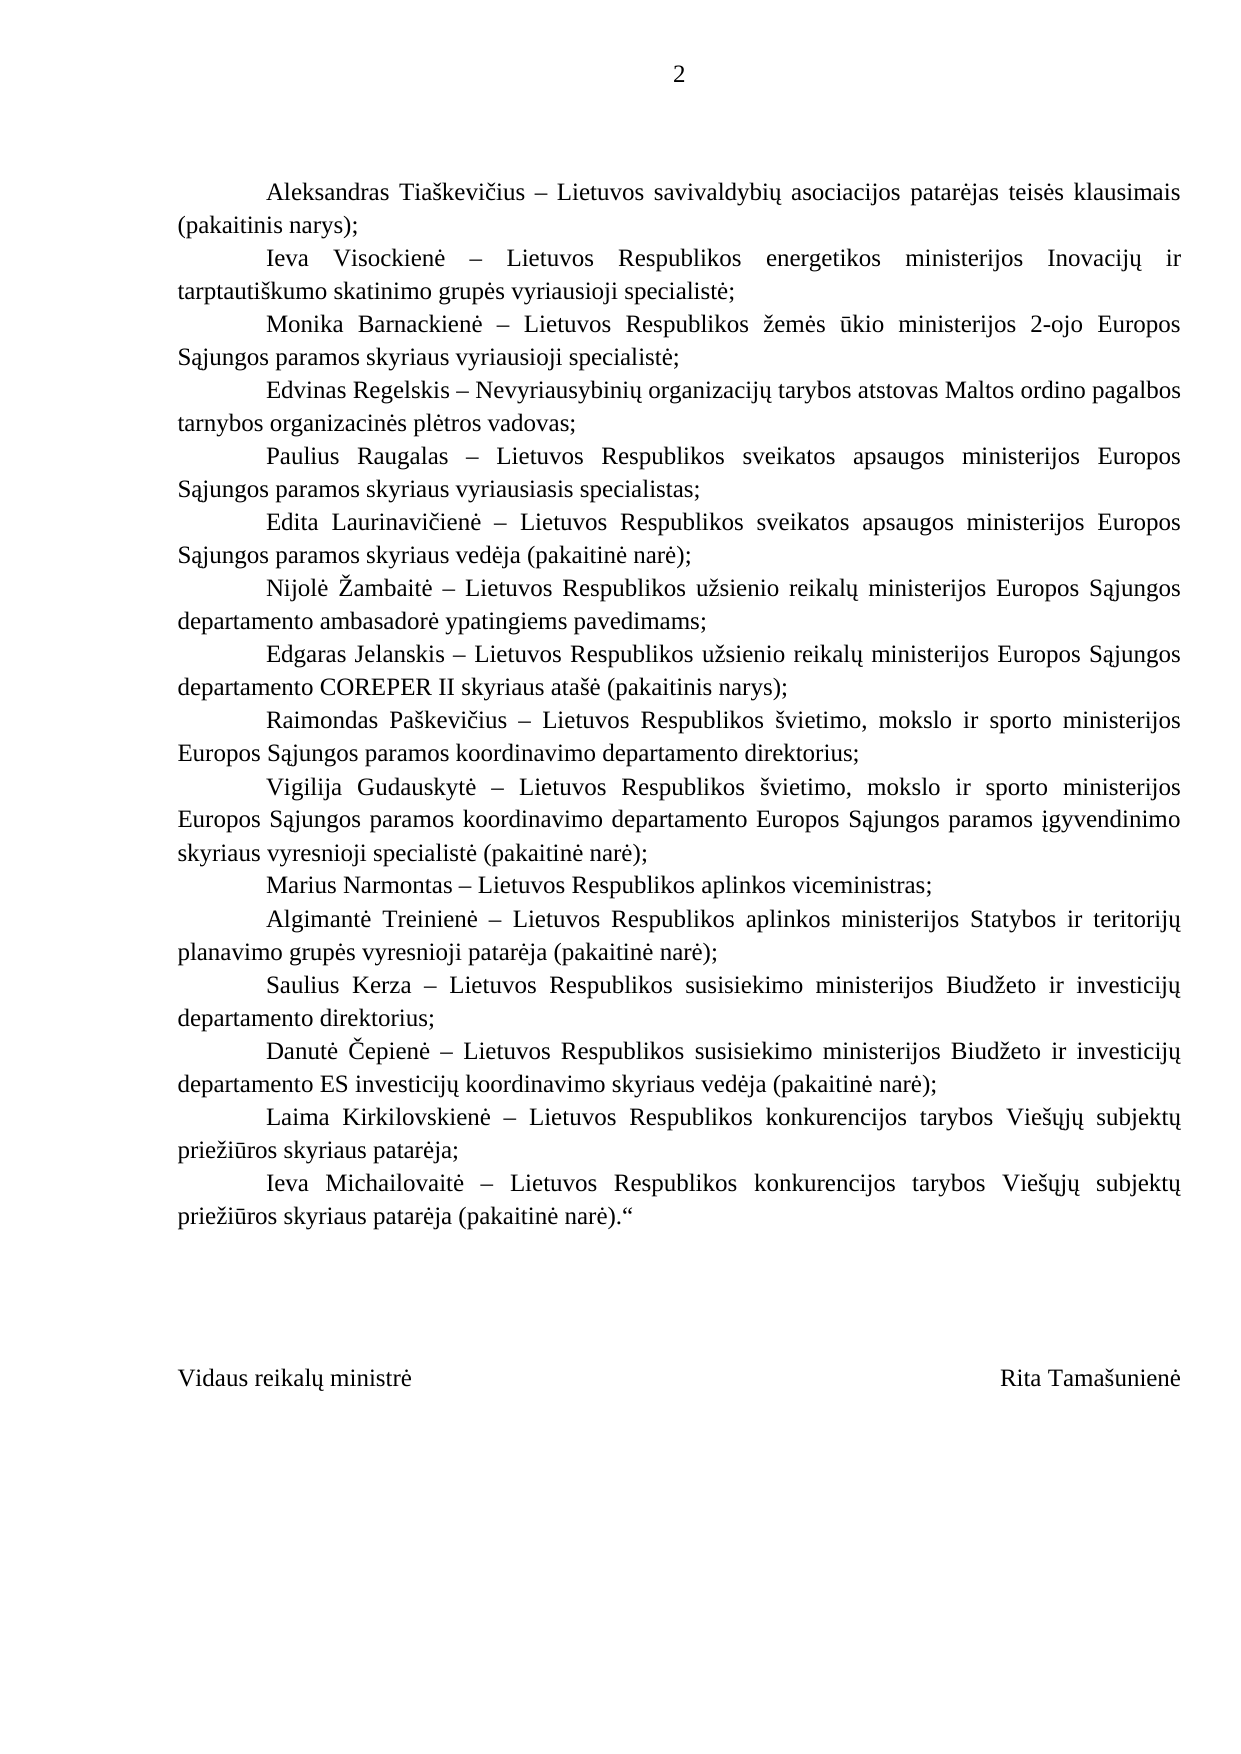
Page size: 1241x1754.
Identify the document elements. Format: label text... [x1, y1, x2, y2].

text Ieva Michailovaitė – Lietuvos Respublikos konkurencijos tarybos Viešųjų subjektų priežiūros skyriaus patarėja (pakaitinė narė).“ [177, 1168, 1181, 1229]
text Monika Barnackienė – Lietuvos Respublikos žemės ūkio ministerijos 2-ojo Europos Sąjungos paramos skyriaus vyriausioji specialistė; [177, 309, 1181, 371]
text Algimantė Treinienė – Lietuvos Respublikos aplinkos ministerijos Statybos ir teritorijų planavimo grupės vyresnioji patarėja (pakaitinė narė); [177, 904, 1181, 965]
text Edita Laurinavičienė – Lietuvos Respublikos sveikatos apsaugos ministerijos Europos Sąjungos paramos skyriaus vedėja (pakaitinė narė); [177, 507, 1181, 569]
text Laima Kirkilovskienė – Lietuvos Respublikos konkurencijos tarybos Viešųjų subjektų priežiūros skyriaus patarėja; [177, 1102, 1181, 1163]
text Ieva Visockienė – Lietuvos Respublikos energetikos ministerijos Inovacijų ir tarptautiškumo skatinimo grupės vyriausioji specialistė; [177, 243, 1181, 305]
text Raimondas Paškevičius – Lietuvos Respublikos švietimo, mokslo ir sporto ministerijos Europos Sąjungos paramos koordinavimo departamento direktorius; [177, 706, 1181, 767]
text Saulius Kerza – Lietuvos Respublikos susisiekimo ministerijos Biudžeto ir investicijų departamento direktorius; [177, 970, 1181, 1031]
text Marius Narmontas – Lietuvos Respublikos aplinkos viceministras; [177, 871, 1181, 899]
text Danutė Čepienė – Lietuvos Respublikos susisiekimo ministerijos Biudžeto ir investicijų departamento ES investicijų koordinavimo skyriaus vedėja (pakaitinė narė); [177, 1036, 1181, 1097]
text Paulius Raugalas – Lietuvos Respublikos sveikatos apsaugos ministerijos Europos Sąjungos paramos skyriaus vyriausiasis specialistas; [177, 441, 1181, 503]
text Edvinas Regelskis – Nevyriausybinių organizacijų tarybos atstovas Maltos ordino pagalbos tarnybos organizacinės plėtros vadovas; [177, 375, 1181, 437]
text Aleksandras Tiaškevičius – Lietuvos savivaldybių asociacijos patarėjas teisės klausimais (pakaitinis narys); [177, 177, 1181, 239]
text Vigilija Gudauskytė – Lietuvos Respublikos švietimo, mokslo ir sporto ministerijos Europos Sąjungos paramos koordinavimo departamento Europos Sąjungos paramos įgyvendinimo skyriaus vyresnioji specialistė (pakaitinė narė); [177, 772, 1181, 866]
text Vidaus reikalų ministrė Rita Tamašunienė [177, 1363, 1181, 1392]
text Nijolė Žambaitė – Lietuvos Respublikos užsienio reikalų ministerijos Europos Sąjungos departamento ambasadorė ypatingiems pavedimams; [177, 573, 1181, 635]
text Edgaras Jelanskis – Lietuvos Respublikos užsienio reikalų ministerijos Europos Sąjungos departamento COREPER II skyriaus atašė (pakaitinis narys); [177, 639, 1181, 701]
